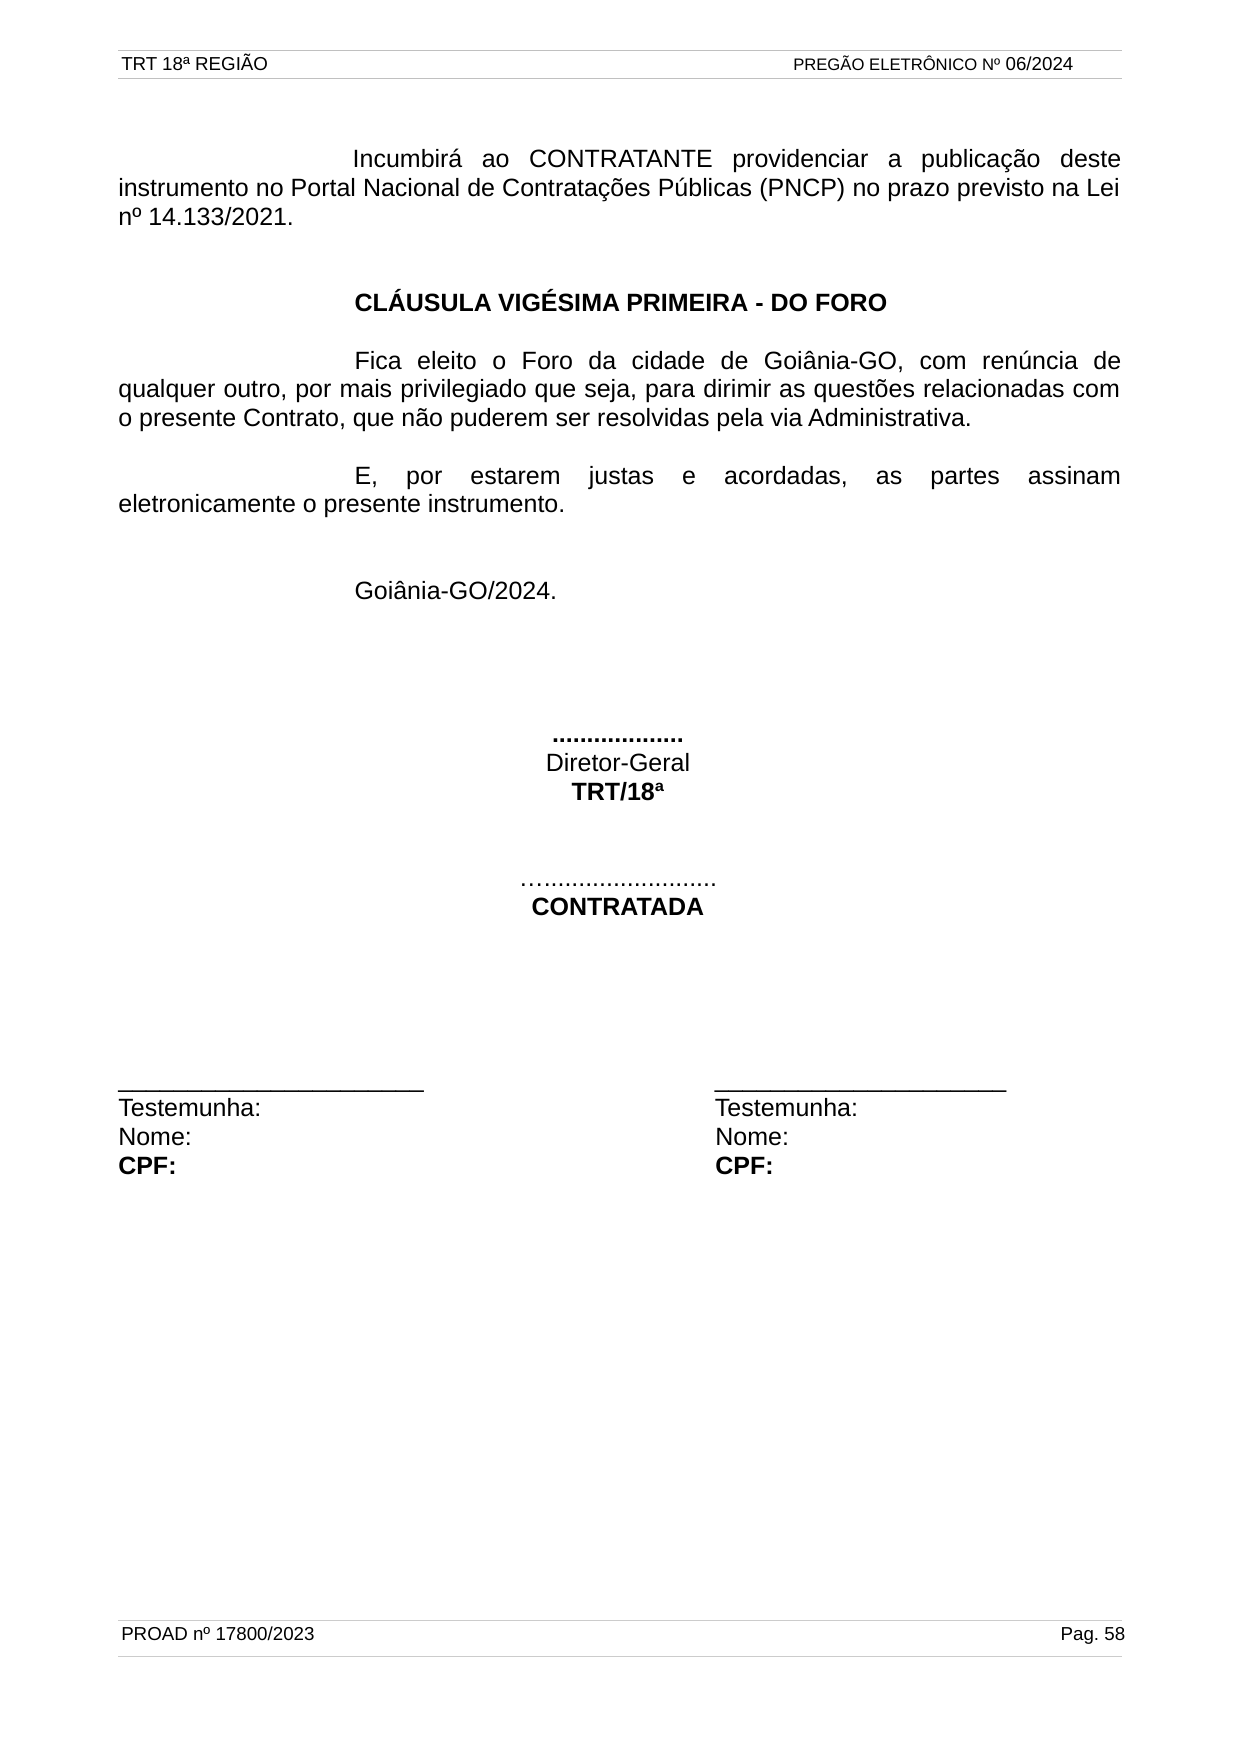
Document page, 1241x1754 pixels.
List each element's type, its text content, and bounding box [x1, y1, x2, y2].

text CPF: CPF: [118, 1151, 1122, 1179]
text Goiânia-GO/2024. [118, 576, 1122, 604]
text TRT/18ª [118, 777, 1117, 806]
text Testemunha: Testemunha: [118, 1093, 1122, 1122]
text E, por estarem justas e acordadas, as partes assinam eletronicamente o presente instrumento. [118, 461, 1122, 518]
text Fica eleito o Foro da cidade de Goiânia-GO, com renúncia de qualquer outro, por mais privilegiado que seja, para dirimir as questões relacionadas com o presente Contrato, que não puderem ser resolvidas pela via Administrativa. [118, 346, 1122, 432]
text Diretor-Geral [118, 748, 1117, 777]
text CLÁUSULA VIGÉSIMA PRIMEIRA - DO FORO [118, 288, 1122, 317]
text Nome: Nome: [118, 1122, 1122, 1151]
text ______________________ _____________________ [118, 1064, 1122, 1093]
text …......................... [118, 863, 1117, 892]
text Incumbirá ao CONTRATANTE providenciar a publicação deste instrumento no Portal Nacional de Contratações Públicas (PNCP) no prazo previsto na Lei nº 14.133/2021. [118, 144, 1122, 231]
text ................... [118, 719, 1117, 748]
text CONTRATADA [118, 892, 1117, 921]
